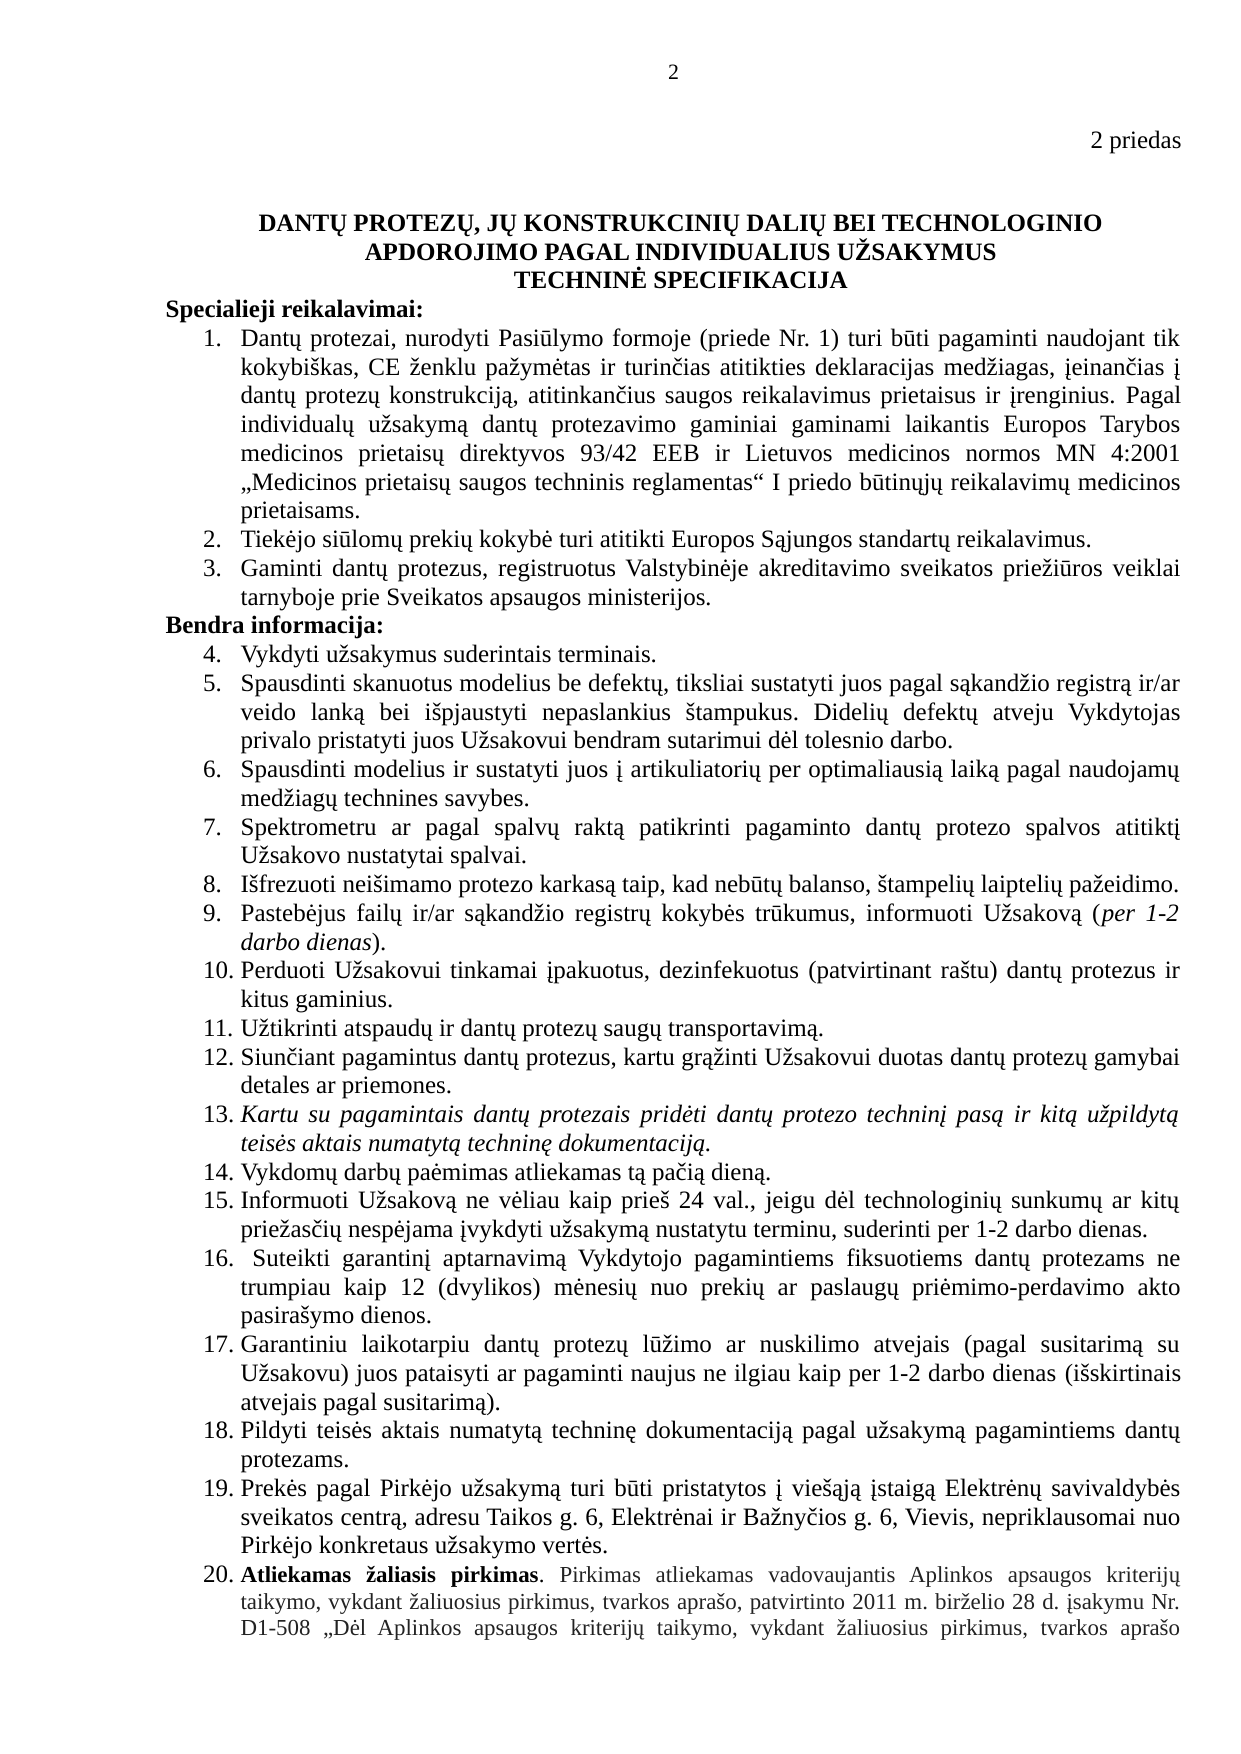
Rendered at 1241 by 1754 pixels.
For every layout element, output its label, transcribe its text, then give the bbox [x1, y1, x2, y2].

list Informuoti Užsakovą ne vėliau kaip prieš 24 val., jeigu dėl technologinių sunkumų ar kitų priežasčių nespėjama įvykdyti užsakymą nustatytu terminu, suderinti per 1-2 darbo dienas. [203, 1186, 1181, 1243]
text Bendra informacija: [165, 611, 1181, 639]
list Užtikrinti atspaudų ir dantų protezų saugų transportavimą. [203, 1013, 1181, 1042]
text 2 priedas [165, 126, 1181, 154]
list Spausdinti skanuotus modelius be defektų, tiksliai sustatyti juos pagal sąkandžio registrą ir/ar veido lanką bei išpjaustyti nepaslankius štampukus. Didelių defektų atveju Vykdytojas privalo pristatyti juos Užsakovui bendram sutarimui dėl tolesnio darbo. [203, 668, 1181, 754]
list Dantų protezai, nurodyti Pasiūlymo formoje (priede Nr. 1) turi būti pagaminti naudojant tik kokybiškas, CE ženklu pažymėtas ir turinčias atitikties deklaracijas medžiagas, įeinančias į dantų protezų konstrukciją, atitinkančius saugos reikalavimus prietaisus ir įrenginius. Pagal individualų užsakymą dantų protezavimo gaminiai gaminami laikantis Europos Tarybos medicinos prietaisų direktyvos 93/42 EEB ir Lietuvos medicinos normos MN 4:2001 „Medicinos prietaisų saugos techninis reglamentas“ I priedo būtinųjų reikalavimų medicinos prietaisams. [203, 323, 1181, 524]
list Kartu su pagamintais dantų protezais pridėti dantų protezo techninį pasą ir kitą užpildytą teisės aktais numatytą techninę dokumentaciją. [203, 1099, 1181, 1157]
list Vykdyti užsakymus suderintais terminais. [203, 639, 1181, 668]
list Garantiniu laikotarpiu dantų protezų lūžimo ar nuskilimo atvejais (pagal susitarimą su Užsakovu) juos pataisyti ar pagaminti naujus ne ilgiau kaip per 1-2 darbo dienas (išskirtinais atvejais pagal susitarimą). [203, 1329, 1181, 1416]
list Gaminti dantų protezus, registruotus Valstybinėje akreditavimo sveikatos priežiūros veiklai tarnyboje prie Sveikatos apsaugos ministerijos. [203, 553, 1181, 611]
list Pildyti teisės aktais numatytą techninę dokumentaciją pagal užsakymą pagamintiems dantų protezams. [203, 1416, 1181, 1473]
list Pastebėjus failų ir/ar sąkandžio registrų kokybės trūkumus, informuoti Užsakovą (per 1-2 darbo dienas). [203, 898, 1181, 956]
list Prekės pagal Pirkėjo užsakymą turi būti pristatytos į viešąją įstaigą Elektrėnų savivaldybės sveikatos centrą, adresu Taikos g. 6, Elektrėnai ir Bažnyčios g. 6, Vievis, nepriklausomai nuo Pirkėjo konkretaus užsakymo vertės. [203, 1473, 1181, 1559]
text Specialieji reikalavimai: [165, 294, 1181, 323]
list Tiekėjo siūlomų prekių kokybė turi atitikti Europos Sąjungos standartų reikalavimus. [203, 524, 1181, 553]
list Vykdomų darbų paėmimas atliekamas tą pačią dieną. [203, 1157, 1181, 1186]
list Spausdinti modelius ir sustatyti juos į artikuliatorių per optimaliausią laiką pagal naudojamų medžiagų technines savybes. [203, 754, 1181, 812]
list Išfrezuoti neišimamo protezo karkasą taip, kad nebūtų balanso, štampelių laiptelių pažeidimo. [203, 869, 1181, 898]
text TECHNINĖ SPECIFIKACIJA [180, 266, 1181, 294]
text DANTŲ PROTEZŲ, JŲ KONSTRUKCINIŲ DALIŲ BEI TECHNOLOGINIO APDOROJIMO PAGAL INDIVIDUALIUS UŽSAKYMUS [180, 208, 1181, 266]
list Suteikti garantinį aptarnavimą Vykdytojo pagamintiems fiksuotiems dantų protezams ne trumpiau kaip 12 (dvylikos) mėnesių nuo prekių ar paslaugų priėmimo-perdavimo akto pasirašymo dienos. [203, 1243, 1181, 1329]
list Perduoti Užsakovui tinkamai įpakuotus, dezinfekuotus (patvirtinant raštu) dantų protezus ir kitus gaminius. [203, 956, 1181, 1013]
list Spektrometru ar pagal spalvų raktą patikrinti pagaminto dantų protezo spalvos atitiktį Užsakovo nustatytai spalvai. [203, 812, 1181, 869]
list Siunčiant pagamintus dantų protezus, kartu grąžinti Užsakovui duotas dantų protezų gamybai detales ar priemones. [203, 1042, 1181, 1099]
list Atliekamas žaliasis pirkimas. Pirkimas atliekamas vadovaujantis Aplinkos apsaugos kriterijų taikymo, vykdant žaliuosius pirkimus, tvarkos aprašo, patvirtinto 2011 m. birželio 28 d. įsakymu Nr. D1-508 „Dėl Aplinkos apsaugos kriterijų taikymo, vykdant žaliuosius pirkimus, tvarkos aprašo [203, 1559, 1181, 1641]
